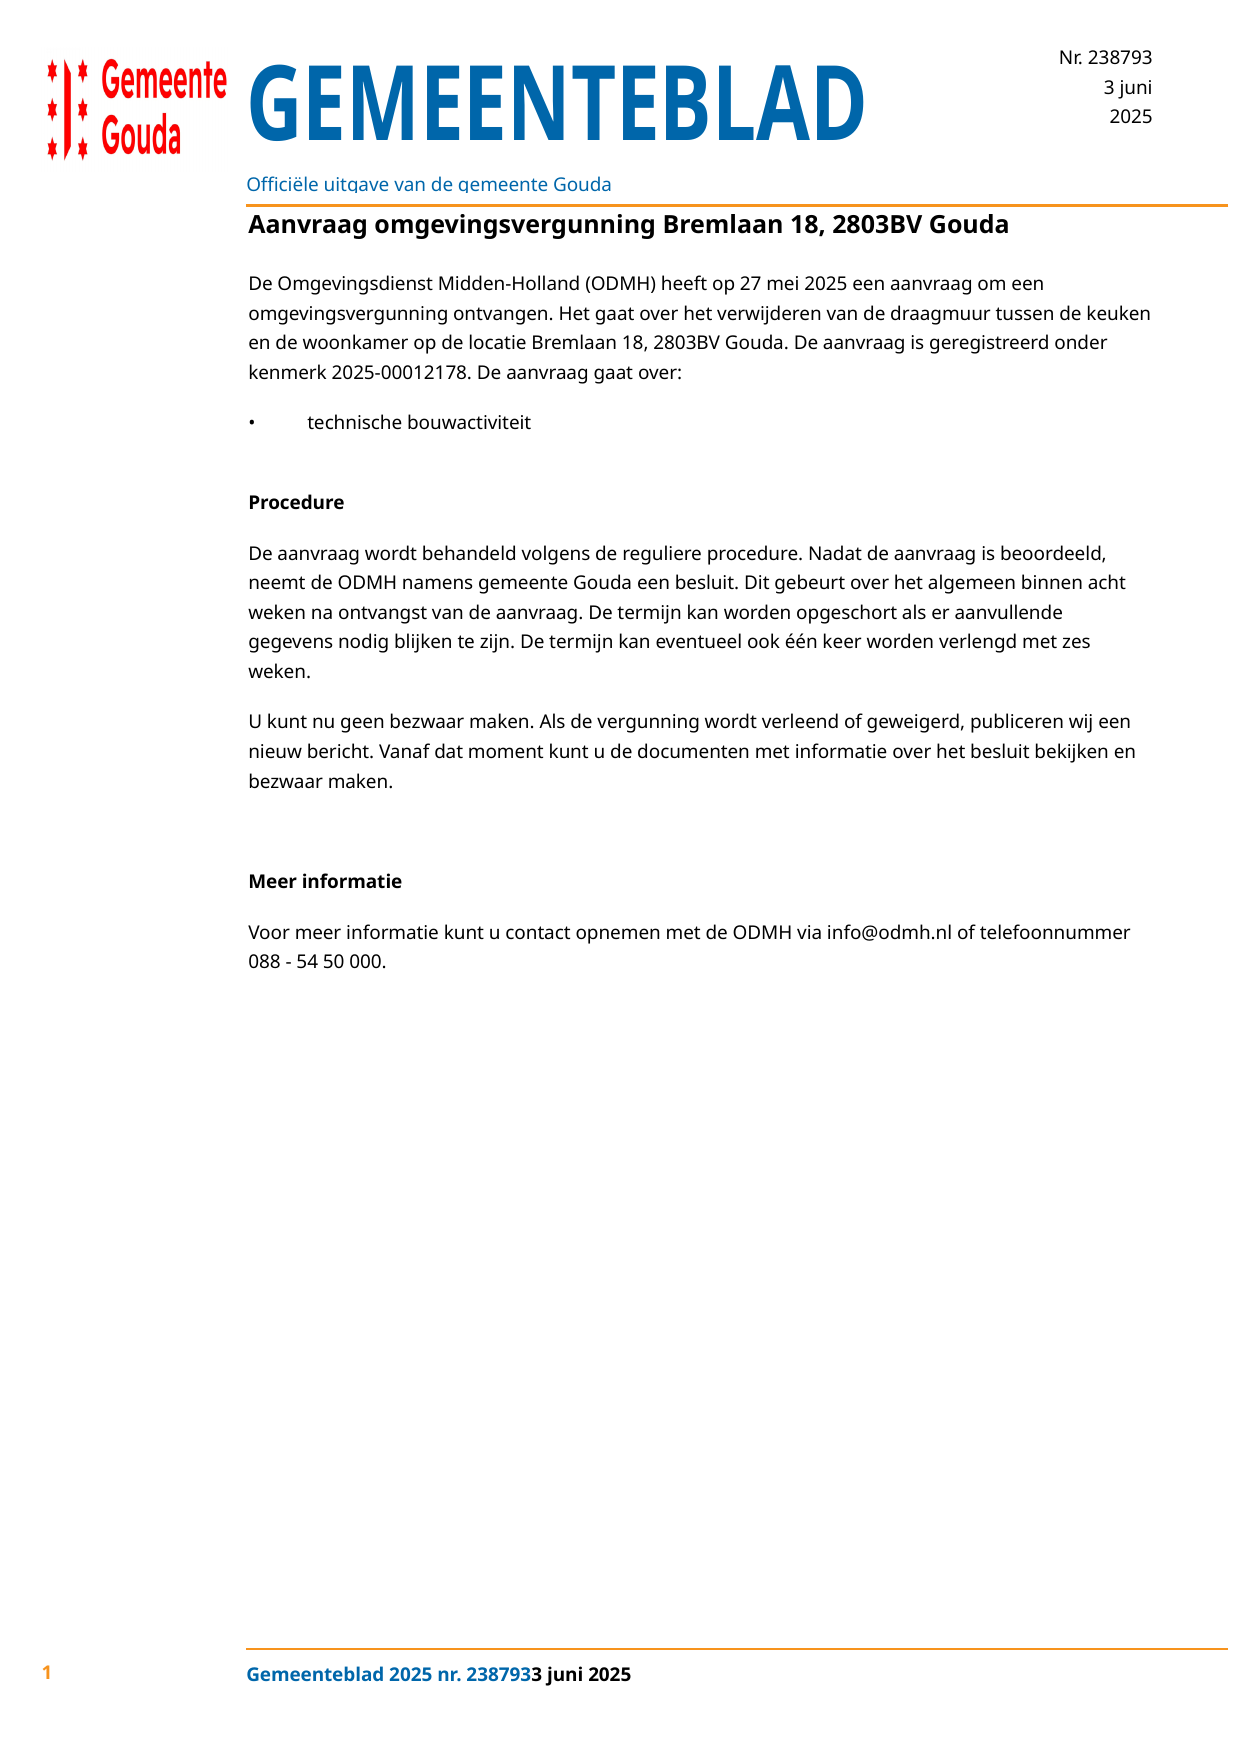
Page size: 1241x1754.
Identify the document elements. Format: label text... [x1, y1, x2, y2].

text De Omgevingsdienst Midden-Holland (ODMH) heeft op 27 mei 2025 een aanvraag om een omgevingsvergunning ontvangen. Het gaat over het verwijderen van de draagmuur tussen de keuken en de woonkamer op de locatie Bremlaan 18, 2803BV Gouda. De aanvraag is geregistreerd onder kenmerk 2025-00012178. De aanvraag gaat over: [248, 270, 1152, 385]
picture [41, 47, 231, 172]
text Aanvraag omgevingsvergunning Bremlaan 18, 2803BV Gouda [248, 207, 1152, 241]
text Meer informatie [248, 869, 1152, 894]
text Procedure [248, 489, 1152, 515]
list technische bouwactiviteit [248, 409, 1152, 435]
text U kunt nu geen bezwaar maken. Als de vergunning wordt verleend of geweigerd, publiceren wij een nieuw bericht. Vanaf dat moment kunt u de documenten met informatie over het besluit bekijken en bezwaar maken. [248, 709, 1152, 793]
text De aanvraag wordt behandeld volgens de reguliere procedure. Nadat de aanvraag is beoordeeld, neemt de ODMH namens gemeente Gouda een besluit. Dit gebeurt over het algemeen binnen acht weken na ontvangst van de aanvraag. De termijn kan worden opgeschort als er aanvullende gegevens nodig blijken te zijn. De termijn kan eventueel ook één keer worden verlengd met zes weken. [248, 540, 1152, 684]
text Voor meer informatie kunt u contact opnemen met de ODMH via info@odmh.nl of telefoonnummer 088 - 54 50 000. [248, 919, 1152, 974]
